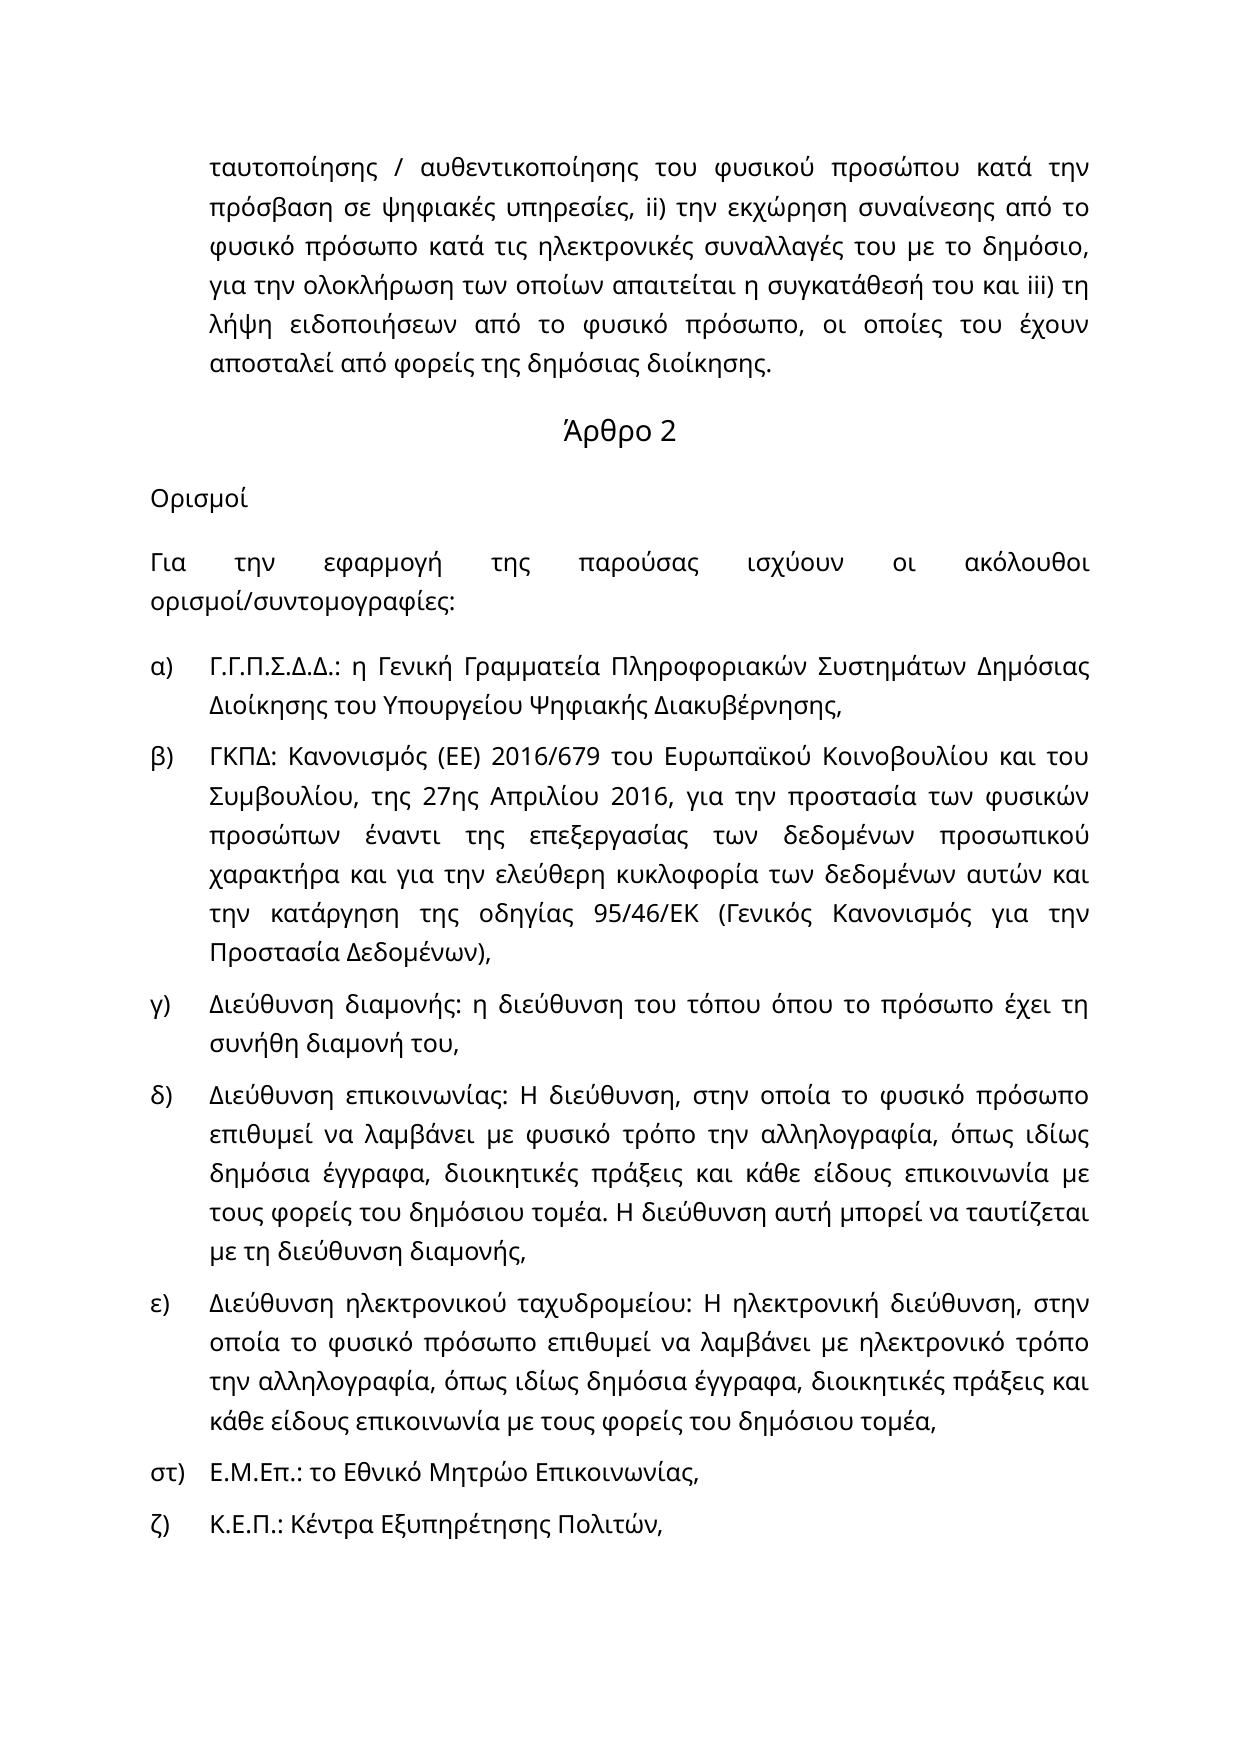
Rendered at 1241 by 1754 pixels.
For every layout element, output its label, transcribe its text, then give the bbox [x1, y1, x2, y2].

list ταυτοποίησης / αυθεντικοποίησης του φυσικού προσώπου κατά την πρόσβαση σε ψηφιακές υπηρεσίες, ii) την εκχώρηση συναίνεσης από το φυσικό πρόσωπο κατά τις ηλεκτρονικές συναλλαγές του με το δημόσιο, για την ολοκλήρωση των οποίων απαιτείται η συγκατάθεσή του και iii) τη λήψη ειδοποιήσεων από το φυσικό πρόσωπο, οι οποίες του έχουν αποσταλεί από φορείς της δημόσιας διοίκησης. [150, 150, 1090, 380]
list ζ) Κ.Ε.Π.: Κέντρα Εξυπηρέτησης Πολιτών, [150, 1506, 1090, 1541]
list γ) Διεύθυνση διαμονής: η διεύθυνση του τόπου όπου το πρόσωπο έχει τη συνήθη διαμονή του, [150, 986, 1090, 1060]
subtitle Άρθρο 2 [150, 410, 1090, 450]
list α) Γ.Γ.Π.Σ.Δ.Δ.: η Γενική Γραμματεία Πληροφοριακών Συστημάτων Δημόσιας Διοίκησης του Υπουργείου Ψηφιακής Διακυβέρνησης, [150, 648, 1090, 721]
text Ορισμοί [150, 481, 1090, 515]
list ε) Διεύθυνση ηλεκτρονικού ταχυδρομείου: Η ηλεκτρονική διεύθυνση, στην οποία το φυσικό πρόσωπο επιθυμεί να λαμβάνει με ηλεκτρονικό τρόπο την αλληλογραφία, όπως ιδίως δημόσια έγγραφα, διοικητικές πράξεις και κάθε είδους επικοινωνία με τους φορείς του δημόσιου τομέα, [150, 1286, 1090, 1437]
list στ) Ε.Μ.Επ.: το Εθνικό Μητρώο Επικοινωνίας, [150, 1455, 1090, 1489]
list β) ΓΚΠΔ: Κανονισμός (ΕΕ) 2016/679 του Ευρωπαϊκού Κοινοβουλίου και του Συμβουλίου, της 27ης Απριλίου 2016, για την προστασία των φυσικών προσώπων έναντι της επεξεργασίας των δεδομένων προσωπικού χαρακτήρα και για την ελεύθερη κυκλοφορία των δεδομένων αυτών και την κατάργηση της οδηγίας 95/46/ΕΚ (Γενικός Κανονισμός για την Προστασία Δεδομένων), [150, 739, 1090, 969]
list δ) Διεύθυνση επικοινωνίας: Η διεύθυνση, στην οποία το φυσικό πρόσωπο επιθυμεί να λαμβάνει με φυσικό τρόπο την αλληλογραφία, όπως ιδίως δημόσια έγγραφα, διοικητικές πράξεις και κάθε είδους επικοινωνία με τους φορείς του δημόσιου τομέα. Η διεύθυνση αυτή μπορεί να ταυτίζεται με τη διεύθυνση διαμονής, [150, 1077, 1090, 1268]
text Για την εφαρμογή της παρούσας ισχύουν οι ακόλουθοι ορισμοί/συντομογραφίες: [150, 545, 1090, 618]
